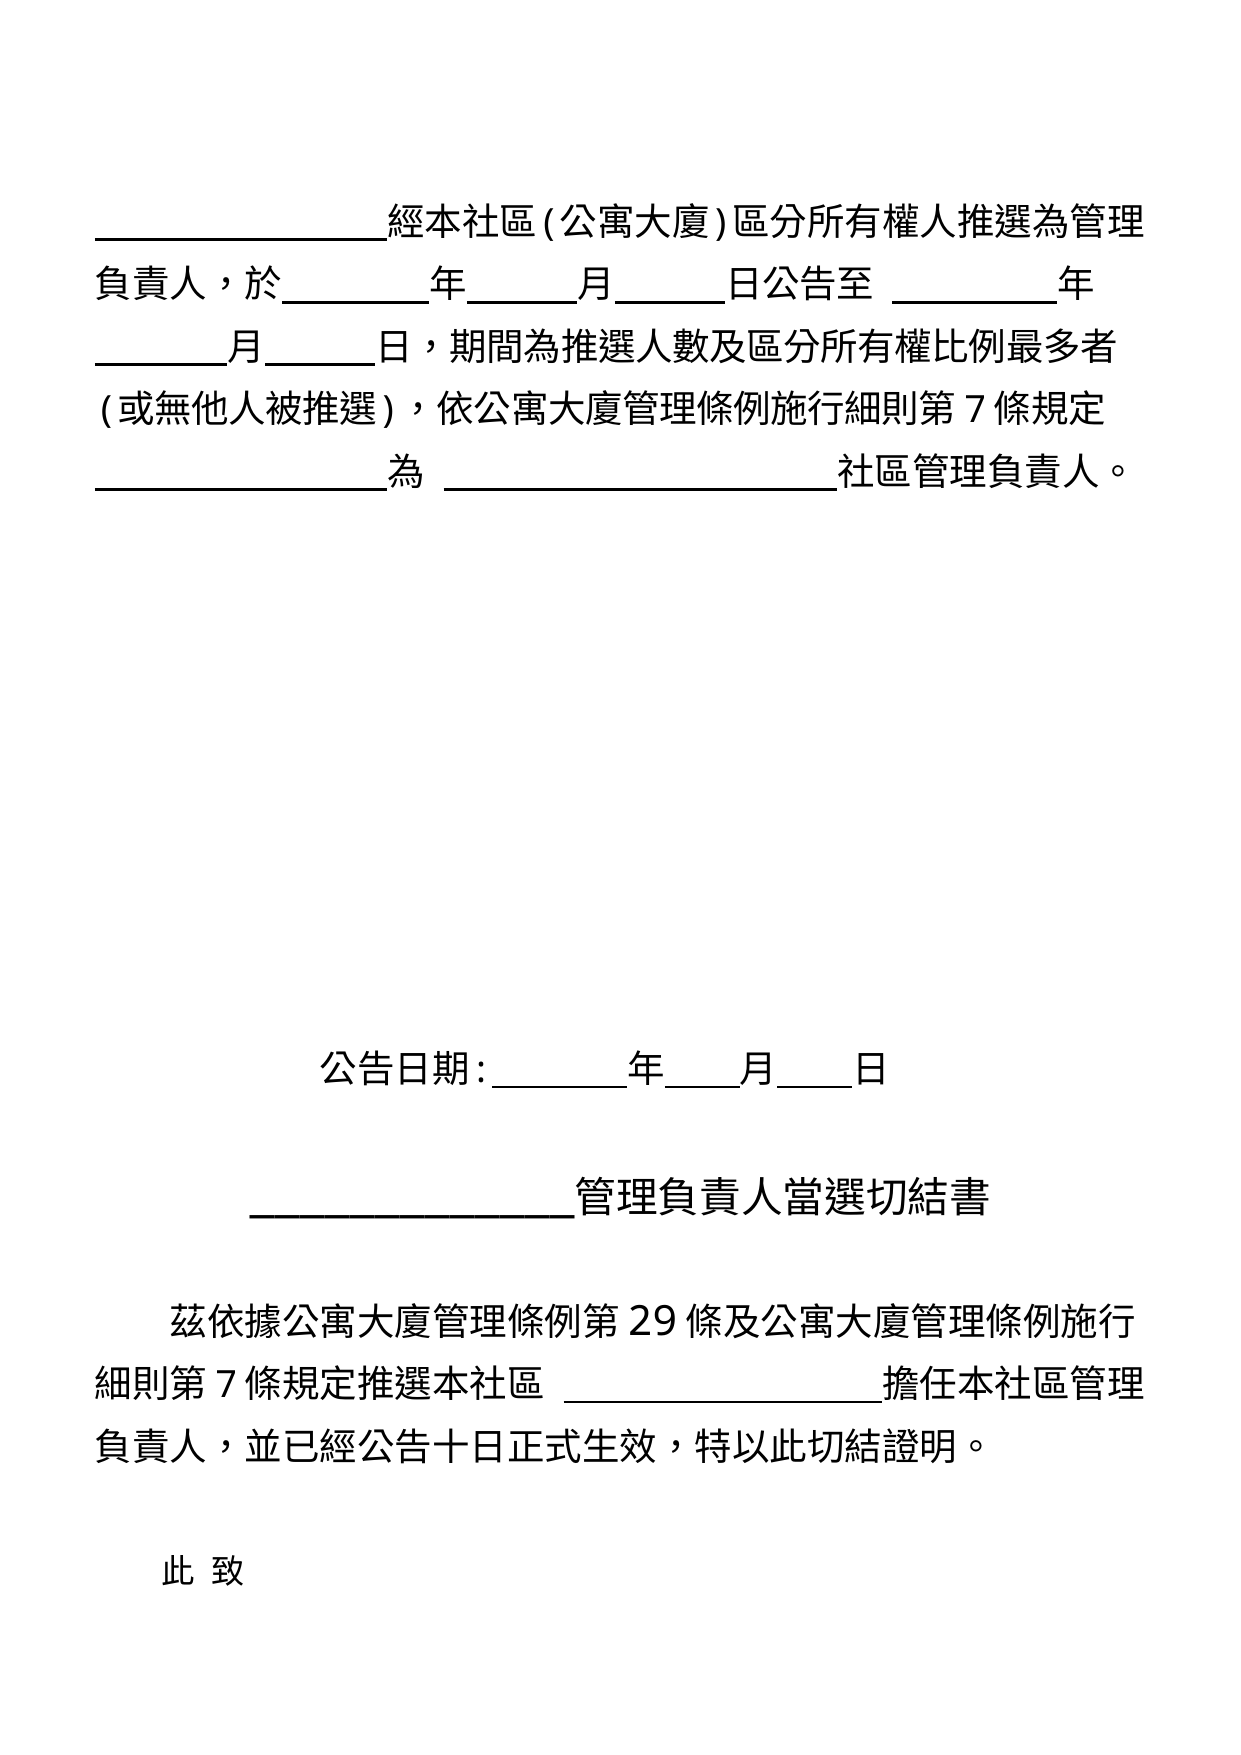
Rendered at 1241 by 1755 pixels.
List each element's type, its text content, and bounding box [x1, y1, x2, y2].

text 此 致 [94, 1527, 1146, 1590]
text 月 日，期間為推選人數及區分所有權比例最多者(或無他人被推選)，依公寓大廈管理條例施行細則第7條規定 [94, 302, 1146, 427]
text 茲依據公寓大廈管理條例第29條及公寓大廈管理條例施行細則第7條規定推選本社區 擔任本社區管理負責人，並已經公告十日正式生效，特以此切結證明。 [94, 1277, 1146, 1465]
text 為 社區管理負責人。 [94, 427, 1146, 490]
text _____________管理負責人當選切結書 [94, 1152, 1146, 1215]
text 公告日期: 年 月 日 [94, 990, 1146, 1115]
text 經本社區(公寓大廈)區分所有權人推選為管理負責人，於 年 月 日公告至 年 [94, 177, 1146, 302]
